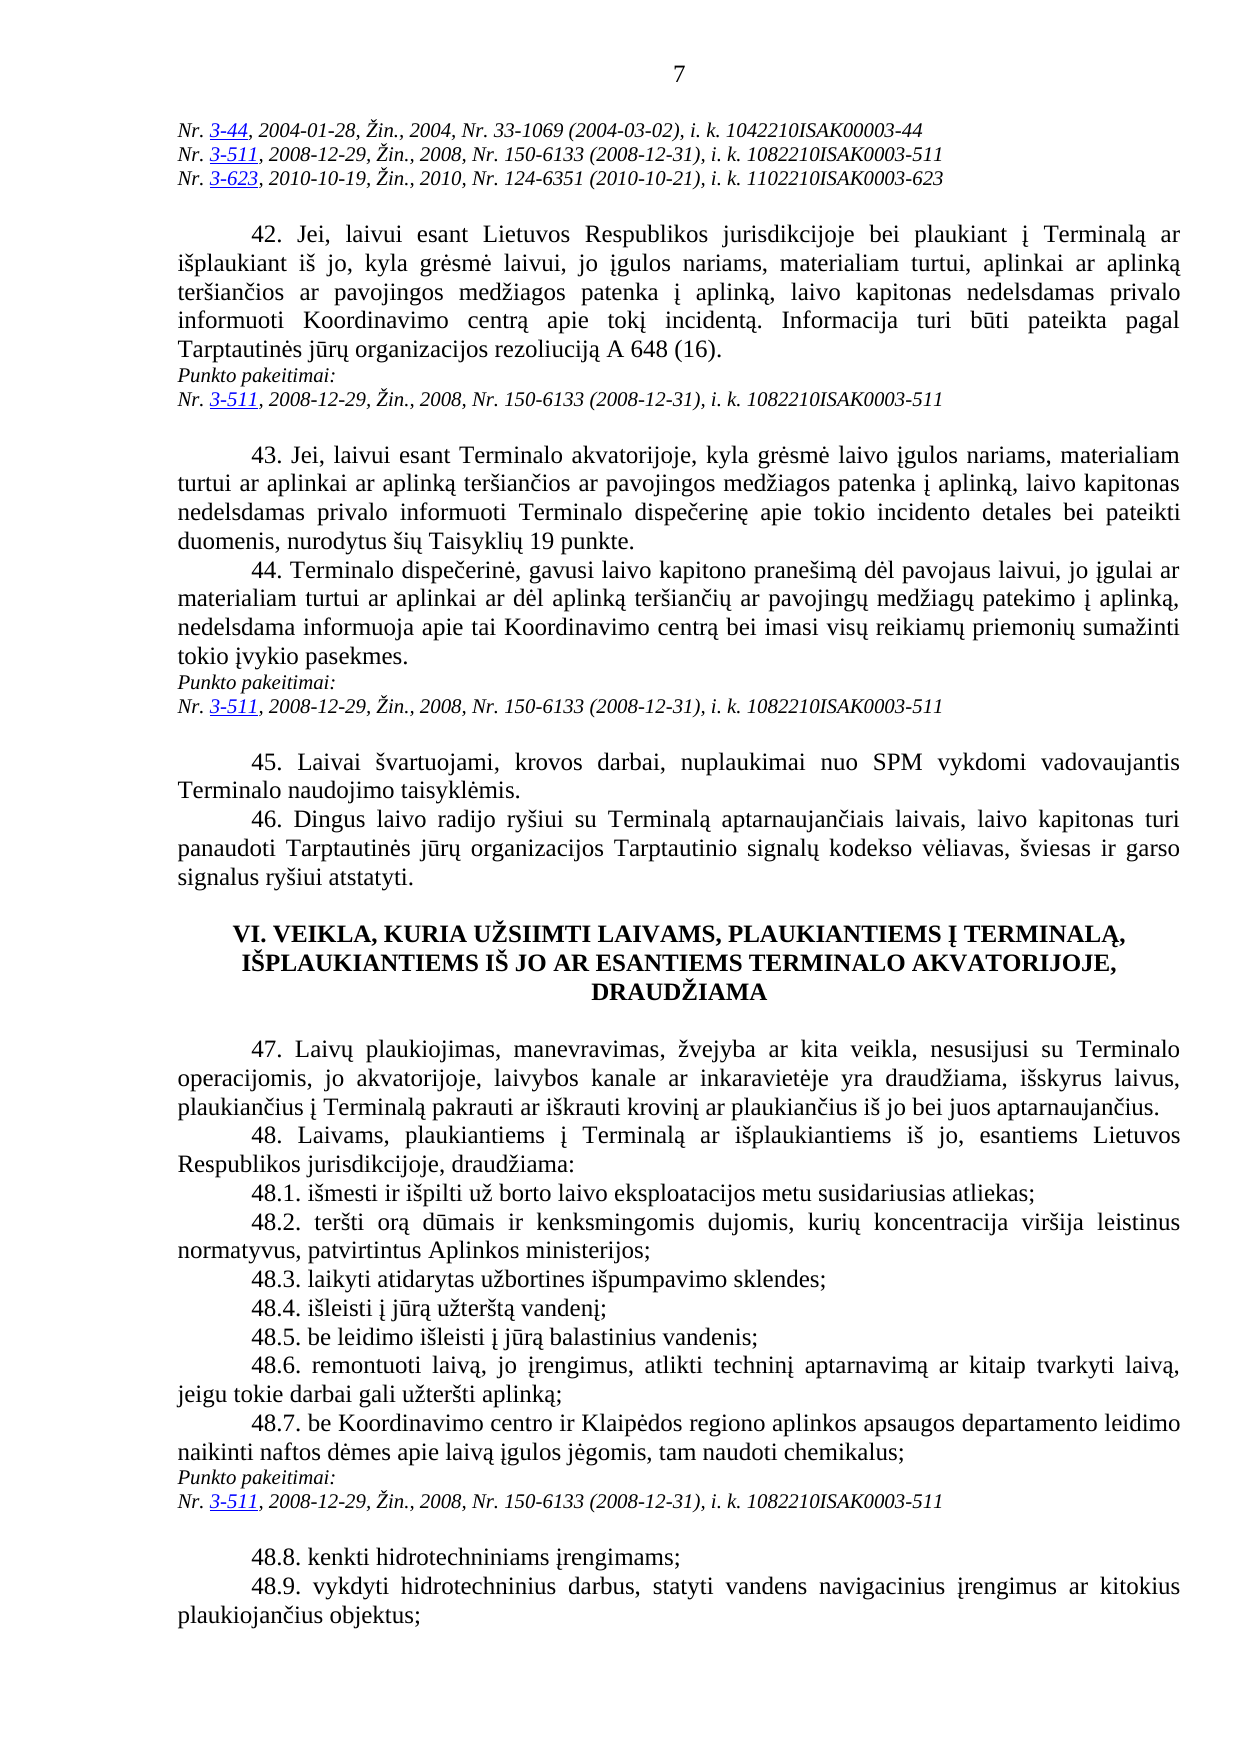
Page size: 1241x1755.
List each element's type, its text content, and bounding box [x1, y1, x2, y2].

text Nr. 3-511, 2008-12-29, Žin., 2008, Nr. 150-6133 (2008-12-31), i. k. 1082210ISAK0003-511 [177, 142, 1181, 166]
text VI. VEIKLA, KURIA UŽSIIMTI LAIVAMS, PLAUKIANTIEMS Į TERMINALĄ, IŠPLAUKIANTIEMS IŠ JO AR ESANTIEMS TERMINALO AKVATORIJOJE, DRAUDŽIAMA [177, 919, 1181, 1005]
text 48. Laivams, plaukiantiems į Terminalą ar išplaukiantiems iš jo, esantiems Lietuvos Respublikos jurisdikcijoje, draudžiama: [177, 1120, 1181, 1178]
text 48.9. vykdyti hidrotechninius darbus, statyti vandens navigacinius įrengimus ar kitokius plaukiojančius objektus; [177, 1571, 1181, 1628]
text 48.2. teršti orą dūmais ir kenksmingomis dujomis, kurių koncentracija viršija leistinus normatyvus, patvirtintus Aplinkos ministerijos; [177, 1207, 1181, 1264]
text Punkto pakeitimai: [177, 363, 1181, 387]
text 46. Dingus laivo radijo ryšiui su Terminalą aptarnaujančiais laivais, laivo kapitonas turi panaudoti Tarptautinės jūrų organizacijos Tarptautinio signalų kodekso vėliavas, šviesas ir garso signalus ryšiui atstatyti. [177, 804, 1181, 890]
text 48.6. remontuoti laivą, jo įrengimus, atlikti techninį aptarnavimą ar kitaip tvarkyti laivą, jeigu tokie darbai gali užteršti aplinką; [177, 1350, 1181, 1408]
text Nr. 3-623, 2010-10-19, Žin., 2010, Nr. 124-6351 (2010-10-21), i. k. 1102210ISAK0003-623 [177, 166, 1181, 190]
text 47. Laivų plaukiojimas, manevravimas, žvejyba ar kita veikla, nesusijusi su Terminalo operacijomis, jo akvatorijoje, laivybos kanale ar inkaravietėje yra draudžiama, išskyrus laivus, plaukiančius į Terminalą pakrauti ar iškrauti krovinį ar plaukiančius iš jo bei juos aptarnaujančius. [177, 1034, 1181, 1120]
text 48.7. be Koordinavimo centro ir Klaipėdos regiono aplinkos apsaugos departamento leidimo naikinti naftos dėmes apie laivą įgulos jėgomis, tam naudoti chemikalus; [177, 1408, 1181, 1465]
text 48.4. išleisti į jūrą užterštą vandenį; [177, 1293, 1181, 1322]
text Punkto pakeitimai: [177, 1465, 1181, 1489]
text 48.8. kenkti hidrotechniniams įrengimams; [177, 1542, 1181, 1571]
text 48.1. išmesti ir išpilti už borto laivo eksploatacijos metu susidariusias atliekas; [177, 1178, 1181, 1207]
text 43. Jei, laivui esant Terminalo akvatorijoje, kyla grėsmė laivo įgulos nariams, materialiam turtui ar aplinkai ar aplinką teršiančios ar pavojingos medžiagos patenka į aplinką, laivo kapitonas nedelsdamas privalo informuoti Terminalo dispečerinę apie tokio incidento detales bei pateikti duomenis, nurodytus šių Taisyklių 19 punkte. [177, 440, 1181, 555]
text 48.3. laikyti atidarytas užbortines išpumpavimo sklendes; [177, 1264, 1181, 1293]
text Punkto pakeitimai: [177, 670, 1181, 694]
text 42. Jei, laivui esant Lietuvos Respublikos jurisdikcijoje bei plaukiant į Terminalą ar išplaukiant iš jo, kyla grėsmė laivui, jo įgulos nariams, materialiam turtui, aplinkai ar aplinką teršiančios ar pavojingos medžiagos patenka į aplinką, laivo kapitonas nedelsdamas privalo informuoti Koordinavimo centrą apie tokį incidentą. Informacija turi būti pateikta pagal Tarptautinės jūrų organizacijos rezoliuciją A 648 (16). [177, 219, 1181, 363]
text 48.5. be leidimo išleisti į jūrą balastinius vandenis; [177, 1322, 1181, 1350]
text 44. Terminalo dispečerinė, gavusi laivo kapitono pranešimą dėl pavojaus laivui, jo įgulai ar materialiam turtui ar aplinkai ar dėl aplinką teršiančių ar pavojingų medžiagų patekimo į aplinką, nedelsdama informuoja apie tai Koordinavimo centrą bei imasi visų reikiamų priemonių sumažinti tokio įvykio pasekmes. [177, 555, 1181, 670]
text Nr. 3-511, 2008-12-29, Žin., 2008, Nr. 150-6133 (2008-12-31), i. k. 1082210ISAK0003-511 [177, 387, 1181, 411]
text Nr. 3-44, 2004-01-28, Žin., 2004, Nr. 33-1069 (2004-03-02), i. k. 1042210ISAK00003-44 [177, 118, 1181, 142]
text 45. Laivai švartuojami, krovos darbai, nuplaukimai nuo SPM vykdomi vadovaujantis Terminalo naudojimo taisyklėmis. [177, 747, 1181, 804]
text Nr. 3-511, 2008-12-29, Žin., 2008, Nr. 150-6133 (2008-12-31), i. k. 1082210ISAK0003-511 [177, 1489, 1181, 1513]
text Nr. 3-511, 2008-12-29, Žin., 2008, Nr. 150-6133 (2008-12-31), i. k. 1082210ISAK0003-511 [177, 694, 1181, 718]
